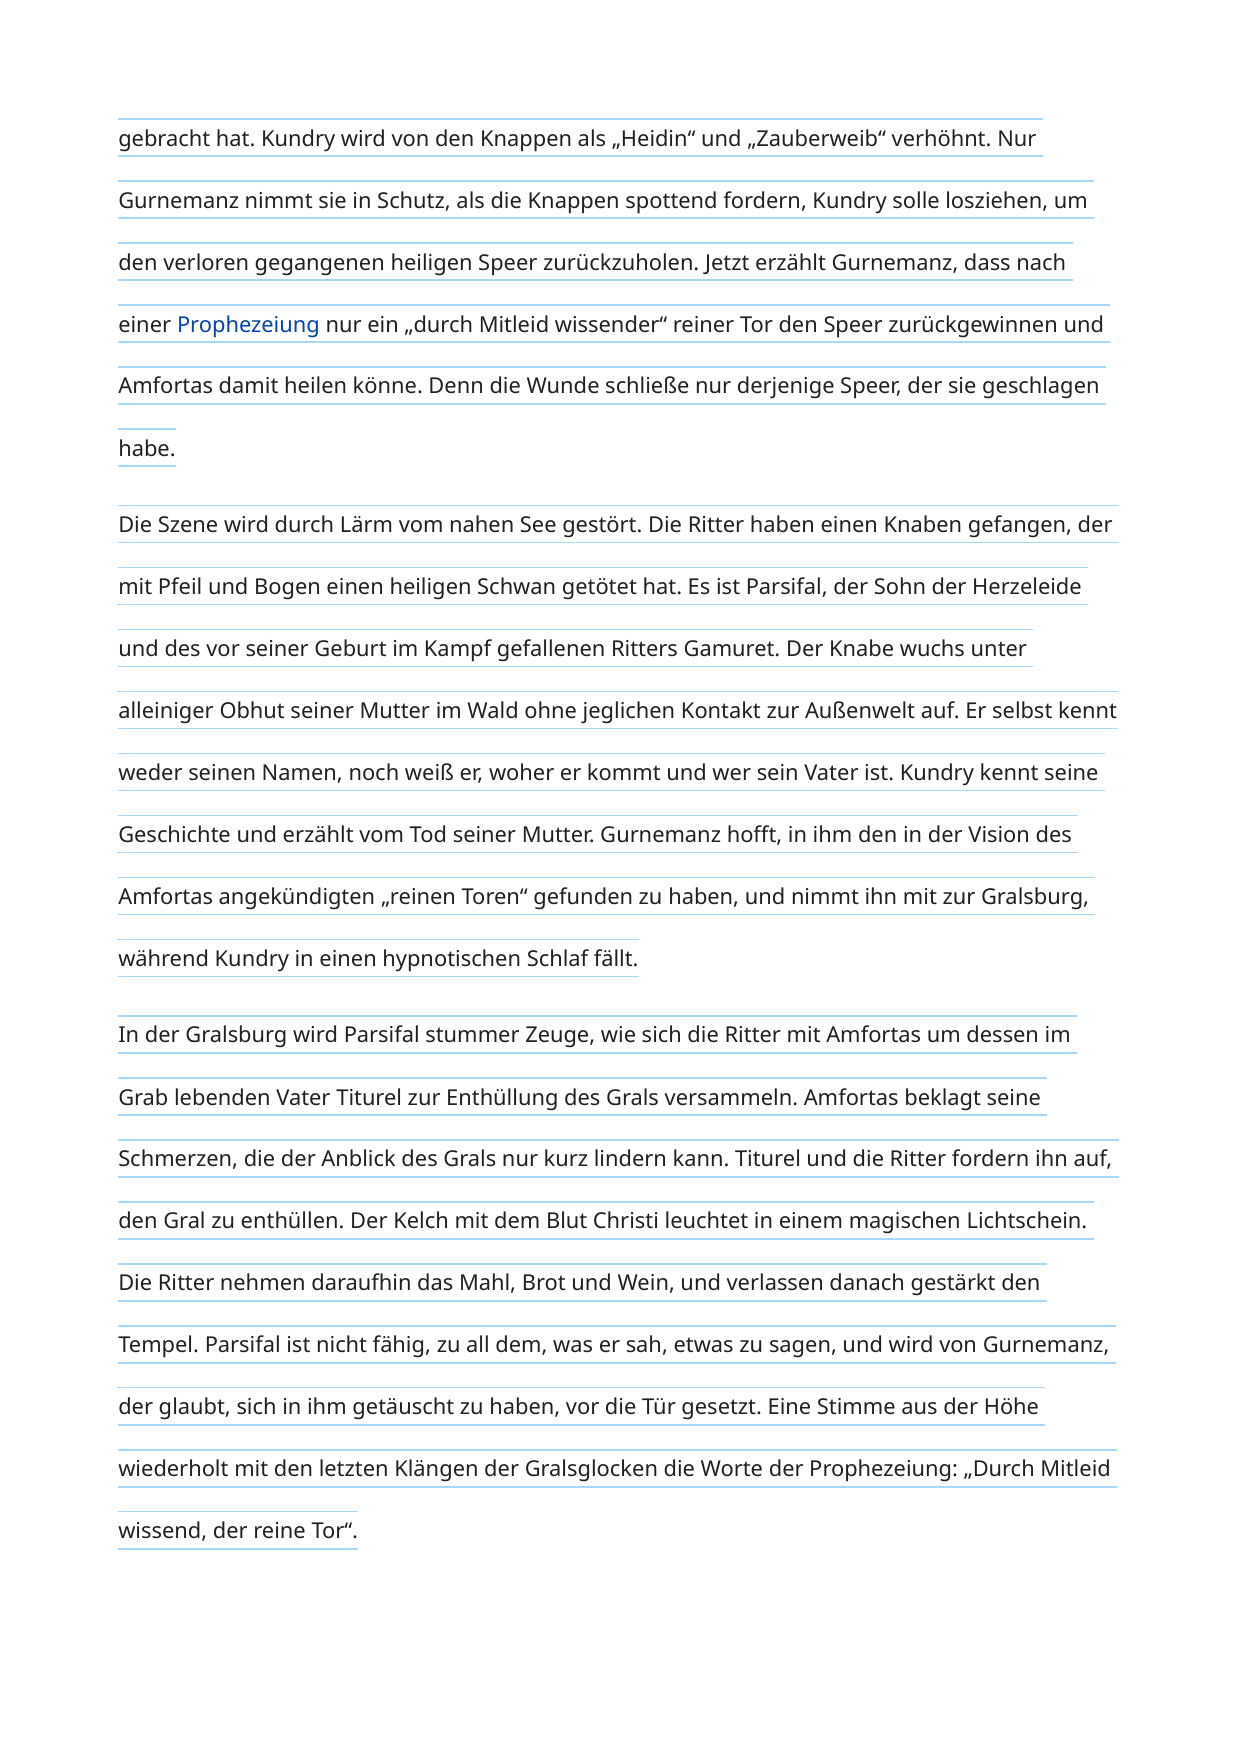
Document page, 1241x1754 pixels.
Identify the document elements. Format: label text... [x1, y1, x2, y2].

text gebracht hat. Kundry wird von den Knappen als „Heidin“ und „Zauberweib“ verhöhnt. Nur Gurnemanz nimmt sie in Schutz, als die Knappen spottend fordern, Kundry solle losziehen, um den verloren gegangenen heiligen Speer zurückzuholen. Jetzt erzählt Gurnemanz, dass nach einer Prophezeiung nur ein „durch Mitleid wissender“ reiner Tor den Speer zurückgewinnen und Amfortas damit heilen könne. Denn die Wunde schließe nur derjenige Speer, der sie geschlagen habe. [118, 118, 1122, 467]
text In der Gralsburg wird Parsifal stummer Zeuge, wie sich die Ritter mit Amfortas um dessen im Grab lebenden Vater Titurel zur Enthüllung des Grals versammeln. Amfortas beklagt seine Schmerzen, die der Anblick des Grals nur kurz lindern kann. Titurel und die Ritter fordern ihn auf, den Gral zu enthüllen. Der Kelch mit dem Blut Christi leuchtet in einem magischen Lichtschein. Die Ritter nehmen daraufhin das Mahl, Brot und Wein, und verlassen danach gestärkt den Tempel. Parsifal ist nicht fähig, zu all dem, was er sah, etwas zu sagen, und wird von Gurnemanz, der glaubt, sich in ihm getäuscht zu haben, vor die Tür gesetzt. Eine Stimme aus der Höhe wiederholt mit den letzten Klängen der Gralsglocken die Worte der Prophezeiung: „Durch Mitleid wissend, der reine Tor“. [118, 1015, 1122, 1549]
text Die Szene wird durch Lärm vom nahen See gestört. Die Ritter haben einen Knaben gefangen, der mit Pfeil und Bogen einen heiligen Schwan getötet hat. Es ist Parsifal, der Sohn der Herzeleide und des vor seiner Geburt im Kampf gefallenen Ritters Gamuret. Der Knabe wuchs unter alleiniger Obhut seiner Mutter im Wald ohne jeglichen Kontakt zur Außenwelt auf. Er selbst kennt weder seinen Namen, noch weiß er, woher er kommt und wer sein Vater ist. Kundry kennt seine Geschichte und erzählt vom Tod seiner Mutter. Gurnemanz hofft, in ihm den in der Vision des Amfortas angekündigten „reinen Toren“ gefunden zu haben, und nimmt ihn mit zur Gralsburg, während Kundry in einen hypnotischen Schlaf fällt. [118, 504, 1122, 977]
